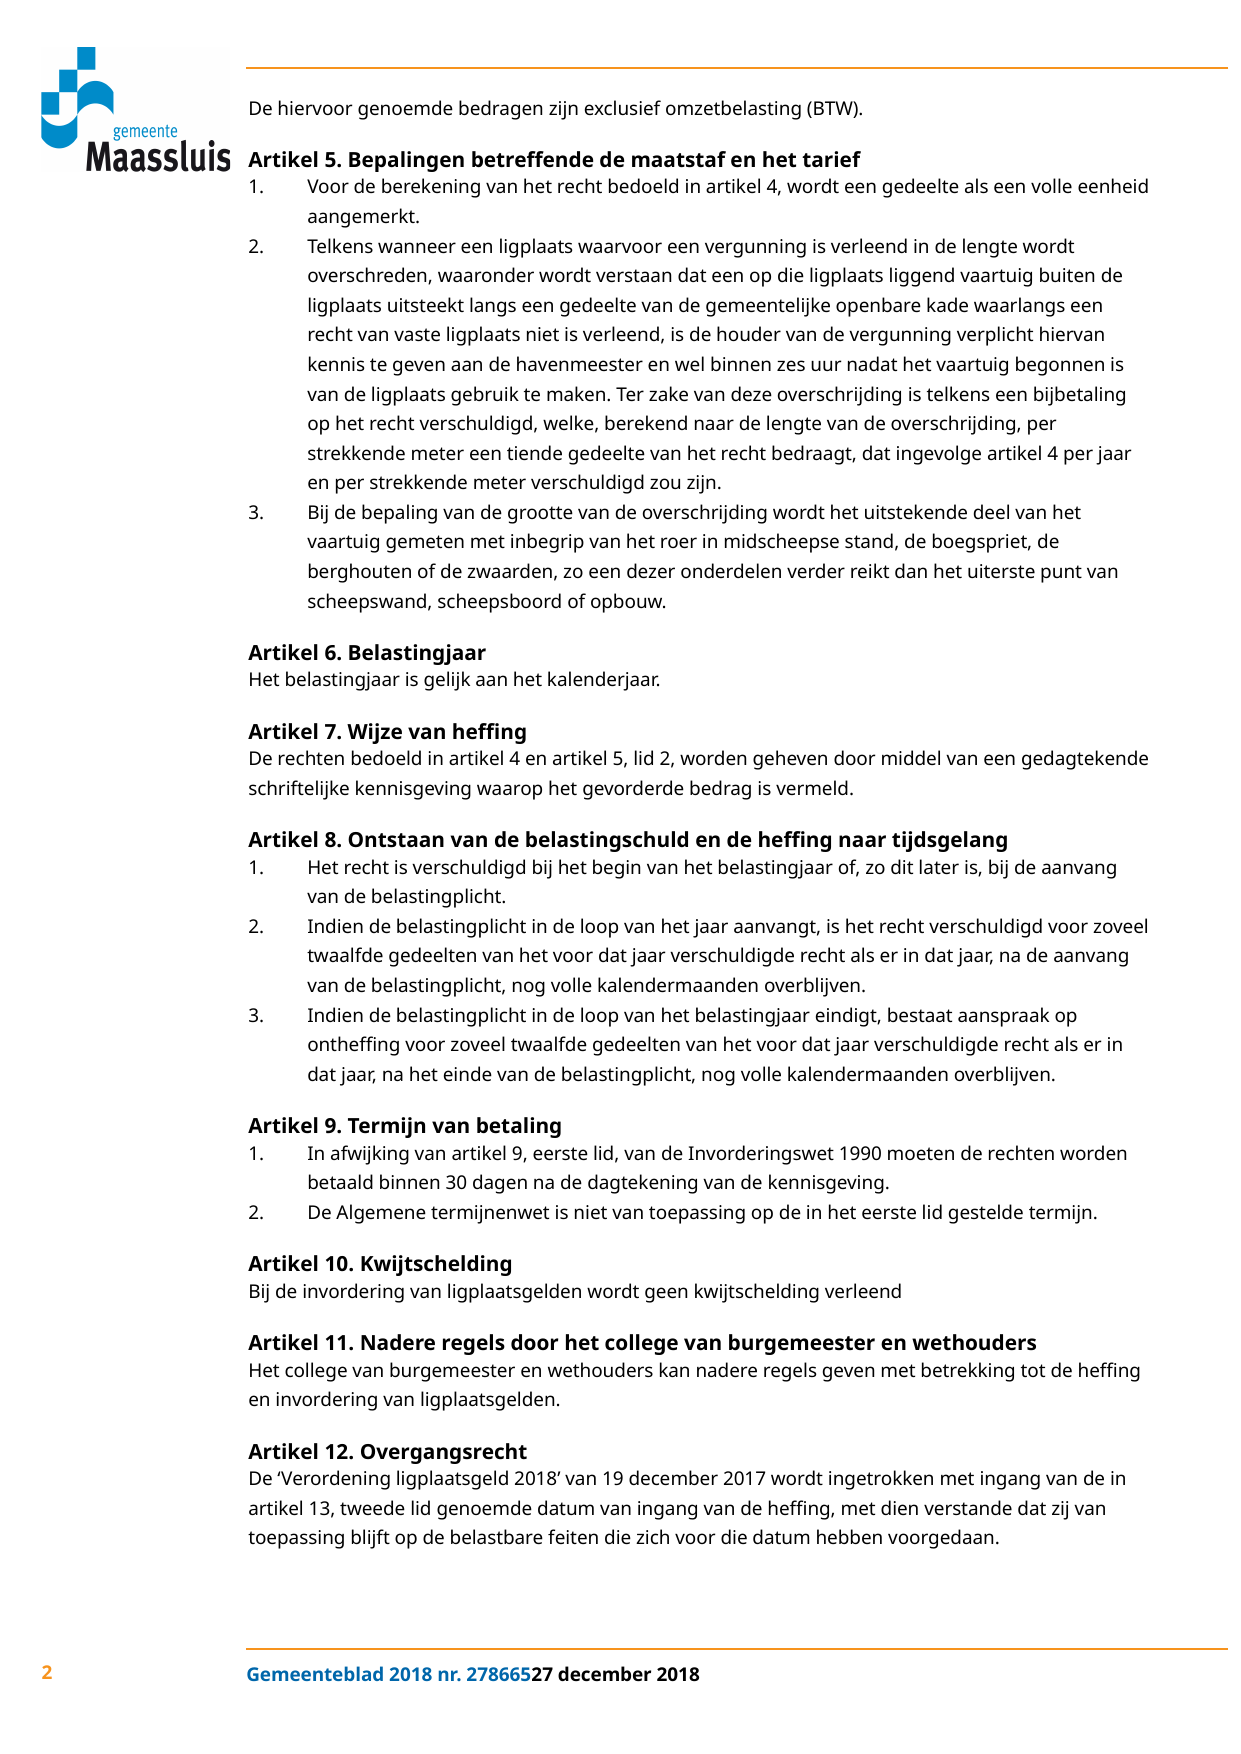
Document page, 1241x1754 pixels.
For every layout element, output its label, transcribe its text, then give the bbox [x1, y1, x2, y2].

list De Algemene termijnenwet is niet van toepassing op de in het eerste lid gestelde termijn. [248, 1199, 1152, 1225]
list In afwijking van artikel 9, eerste lid, van de Invorderingswet 1990 moeten de rechten worden betaald binnen 30 dagen na de dagtekening van de kennisgeving. [248, 1140, 1152, 1195]
picture [41, 47, 231, 172]
text Artikel 12. Overgangsrecht [248, 1437, 1152, 1465]
list Voor de berekening van het recht bedoeld in artikel 4, wordt een gedeelte als een volle eenheid aangemerkt. [248, 174, 1152, 229]
text De rechten bedoeld in artikel 4 en artikel 5, lid 2, worden geheven door middel van een gedagtekende schriftelijke kennisgeving waarop het gevorderde bedrag is vermeld. [248, 746, 1152, 801]
picture [41, 47, 77, 92]
text Artikel 8. Ontstaan van de belastingschuld en de heffing naar tijdsgelang [248, 826, 1152, 854]
text Het belastingjaar is gelijk aan het kalenderjaar. [248, 667, 1152, 692]
text Artikel 6. Belastingjaar [248, 638, 1152, 667]
text Artikel 7. Wijze van heffing [248, 717, 1152, 746]
text Artikel 9. Termijn van betaling [248, 1111, 1152, 1140]
list Bij de bepaling van de grootte van de overschrijding wordt het uitstekende deel van het vaartuig gemeten met inbegrip van het roer in midscheepse stand, de boegspriet, de berghouten of de zwaarden, zo een dezer onderdelen verder reikt dan het uiterste punt van scheepswand, scheepsboord of opbouw. [248, 499, 1152, 613]
list Telkens wanneer een ligplaats waarvoor een vergunning is verleend in de lengte wordt overschreden, waaronder wordt verstaan dat een op die ligplaats liggend vaartuig buiten de ligplaats uitsteekt langs een gedeelte van de gemeentelijke openbare kade waarlangs een recht van vaste ligplaats niet is verleend, is de houder van de vergunning verplicht hiervan kennis te geven aan de havenmeester en wel binnen zes uur nadat het vaartuig begonnen is van de ligplaats gebruik te maken. Ter zake van deze overschrijding is telkens een bijbetaling op het recht verschuldigd, welke, berekend naar de lengte van de overschrijding, per strekkende meter een tiende gedeelte van het recht bedraagt, dat ingevolge artikel 4 per jaar en per strekkende meter verschuldigd zou zijn. [248, 233, 1152, 495]
text Artikel 10. Kwijtschelding [248, 1249, 1152, 1278]
list Het recht is verschuldigd bij het begin van het belastingjaar of, zo dit later is, bij de aanvang van de belastingplicht. [248, 854, 1152, 909]
text Bij de invordering van ligplaatsgelden wordt geen kwijtschelding verleend [248, 1278, 1152, 1304]
text De ‘Verordening ligplaatsgeld 2018’ van 19 december 2017 wordt ingetrokken met ingang van de in artikel 13, tweede lid genoemde datum van ingang van de heffing, met dien verstande dat zij van toepassing blijft op de belastbare feiten die zich voor die datum hebben voorgedaan. [248, 1465, 1152, 1550]
list Indien de belastingplicht in de loop van het jaar aanvangt, is het recht verschuldigd voor zoveel twaalfde gedeelten van het voor dat jaar verschuldigde recht als er in dat jaar, na de aanvang van de belastingplicht, nog volle kalendermaanden overblijven. [248, 913, 1152, 998]
text De hiervoor genoemde bedragen zijn exclusief omzetbelasting (BTW). [248, 95, 1152, 121]
list Indien de belastingplicht in de loop van het belastingjaar eindigt, bestaat aanspraak op ontheffing voor zoveel twaalfde gedeelten van het voor dat jaar verschuldigde recht als er in dat jaar, na het einde van de belastingplicht, nog volle kalendermaanden overblijven. [248, 1002, 1152, 1087]
text Het college van burgemeester en wethouders kan nadere regels geven met betrekking tot de heffing en invordering van ligplaatsgelden. [248, 1357, 1152, 1412]
text Artikel 5. Bepalingen betreffende de maatstaf en het tarief [248, 145, 1152, 174]
text Artikel 11. Nadere regels door het college van burgemeester en wethouders [248, 1328, 1152, 1357]
